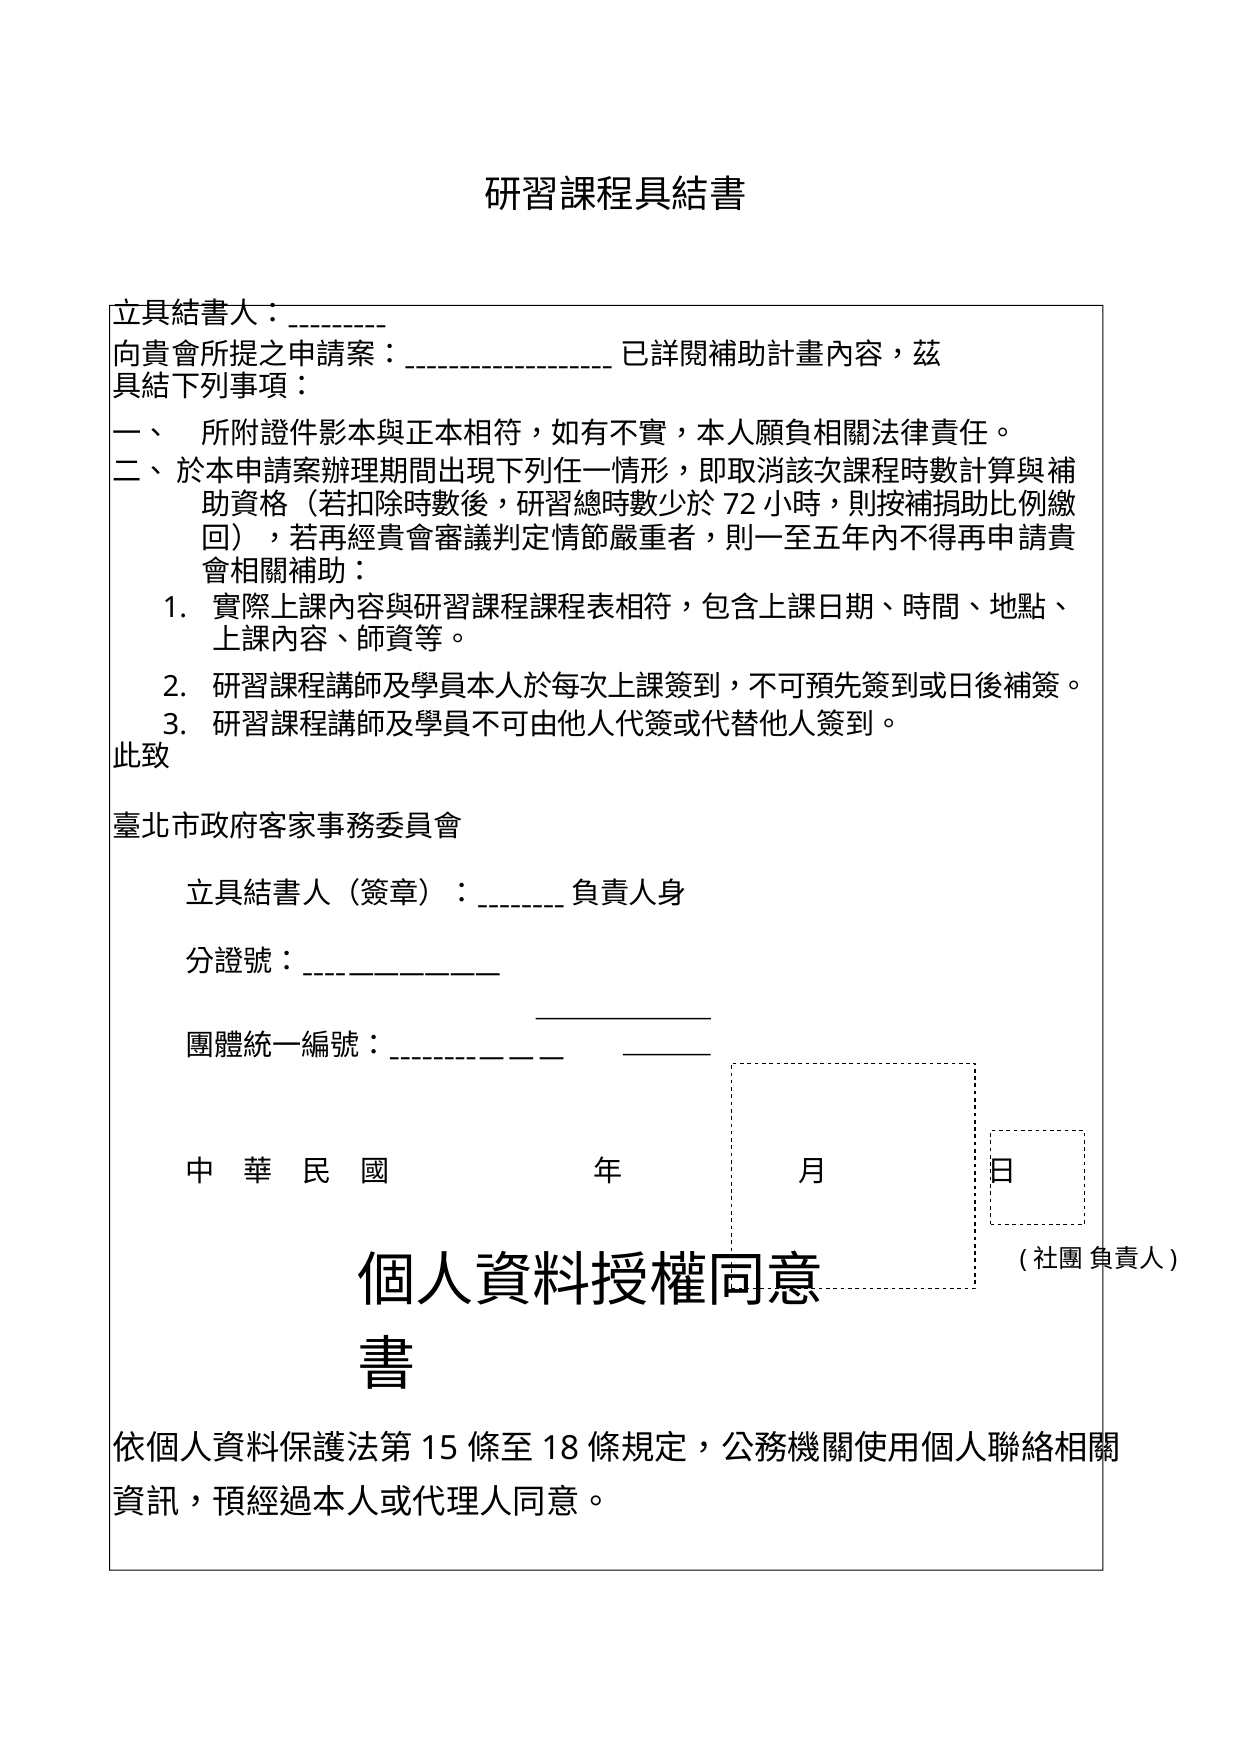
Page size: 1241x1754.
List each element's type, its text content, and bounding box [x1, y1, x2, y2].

text 向貴會所提之申請案：ˍˍˍˍˍˍˍˍˍˍˍˍˍˍˍˍˍˍˍ 已詳閱補助計畫內容，茲具結下列事項： [112, 337, 958, 405]
subtitle 研習課程具結書 [52, 158, 1178, 219]
list 研習課程講師及學員本人於每次上課簽到，不可預先簽到或日後補簽。 [162, 658, 1215, 706]
list 研習課程講師及學員不可由他人代簽或代替他人簽到。此致 [112, 707, 913, 775]
text 中 華 民 國 年 月 日 [186, 1139, 1215, 1192]
text 二、 於本申請案辦理期間出現下列任一情形，即取消該次課程時數計算與補助資格（若扣除時數後，研習總時數少於 72 小時，則按補捐助比例繳回），若再經貴會審議判定情節嚴重者，則一至五年內不得再申請貴會相關補助： [112, 455, 1077, 590]
text 立具結書人：ˍˍˍˍˍˍˍˍˍ [112, 279, 1215, 335]
text 一、 所附證件影本與正本相符，如有不實，本人願負相關法律責任。 [112, 405, 1215, 453]
subtitle 個人資料授權同意書 [357, 1232, 882, 1401]
subtitle 依個人資料保護法第 15 條至 18 條規定，公務機關使用個人聯絡相關 [112, 1412, 1215, 1471]
text ( 社團 負責人 ) [1019, 1232, 1215, 1276]
text 團體統一編號：ˍˍˍˍˍˍˍˍˍˍˍ [186, 1006, 1215, 1068]
text 資訊，頇經過本人或代理人同意。 [112, 1475, 1215, 1523]
text 臺北市政府客家事務委員會 [112, 803, 1215, 845]
text 立具結書人（簽章）：ˍˍˍˍˍˍˍˍ負責人身分證號：ˍˍˍˍˍˍˍˍˍˍ [186, 870, 711, 980]
list 實際上課內容與研習課程課程表相符，包含上課日期、時間、地點、上課內容、師資等。 [162, 590, 1088, 658]
